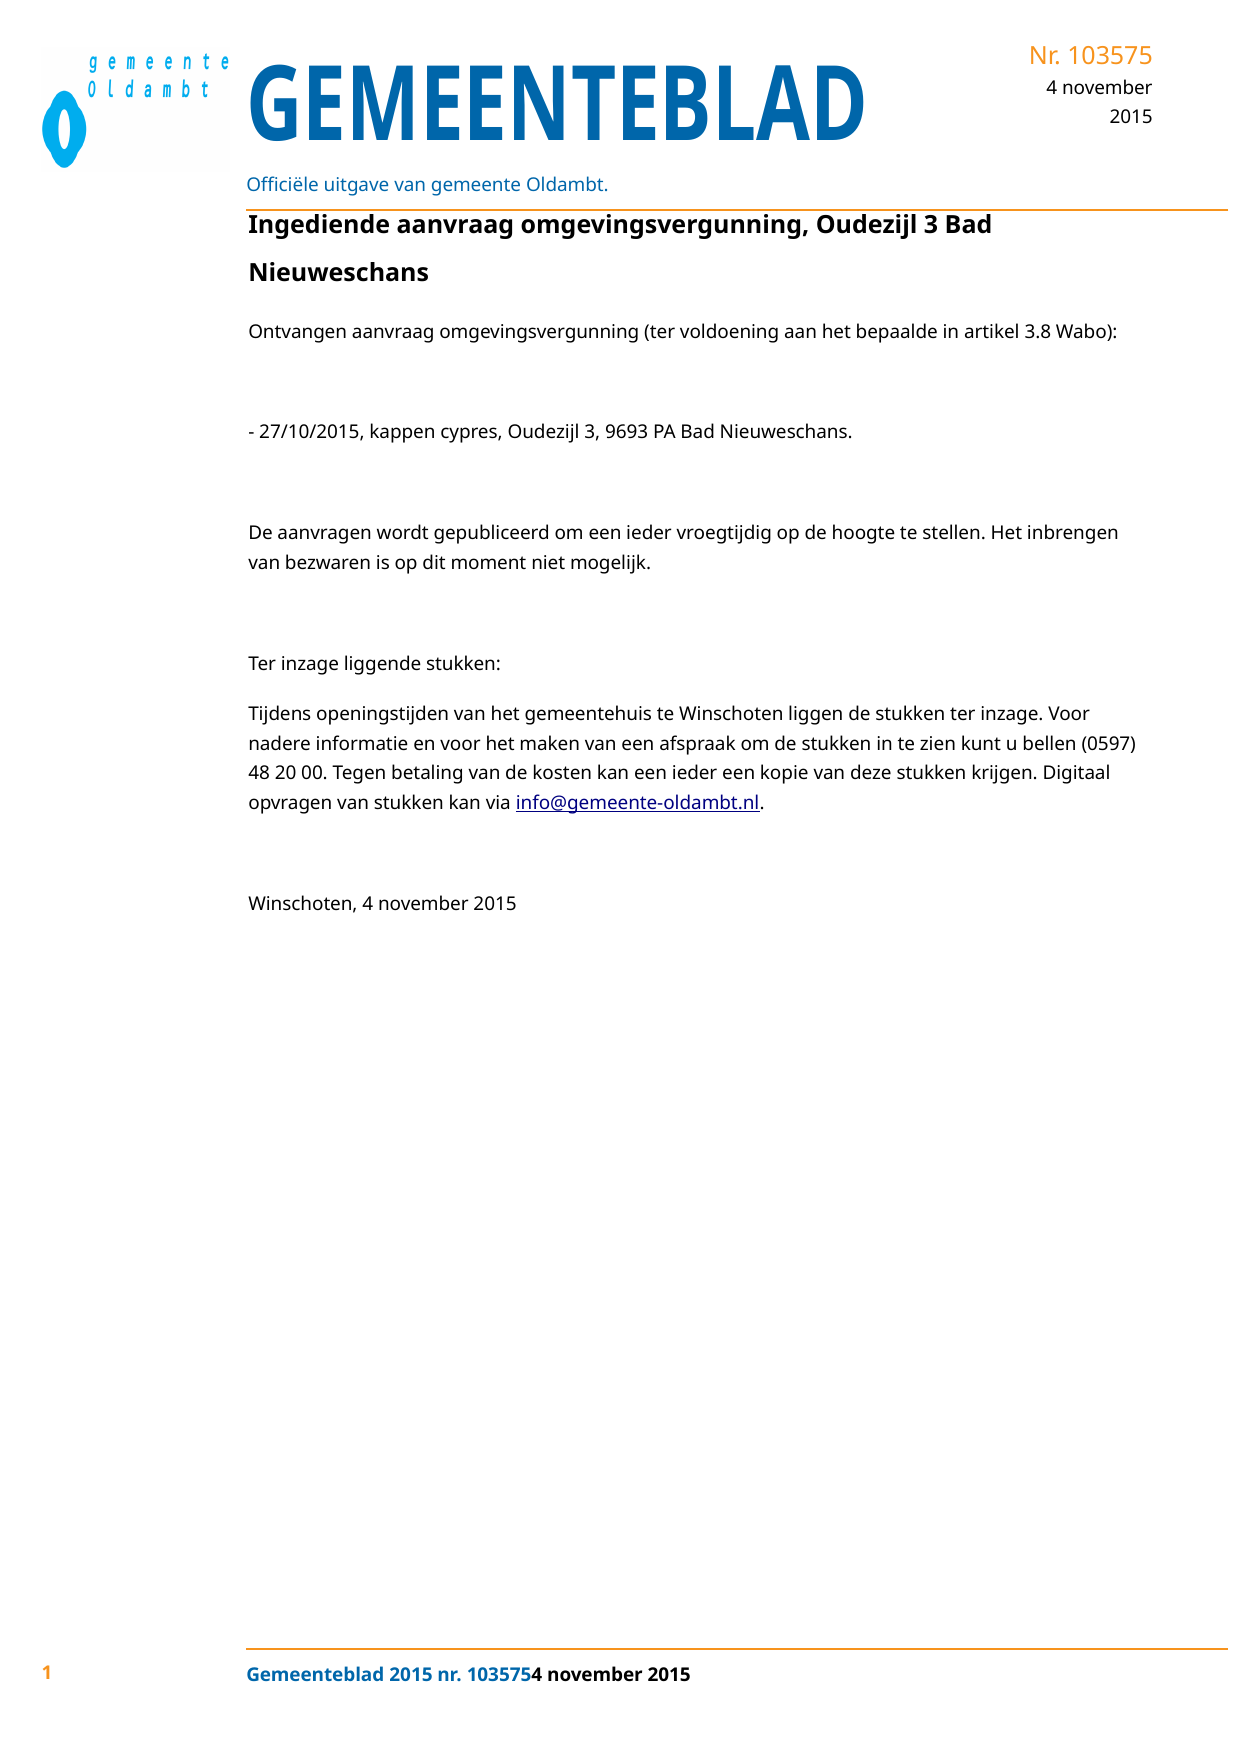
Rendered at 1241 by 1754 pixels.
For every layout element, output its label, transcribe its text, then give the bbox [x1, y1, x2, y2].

text De aanvragen wordt gepubliceerd om een ieder vroegtijdig op de hoogte te stellen. Het inbrengen van bezwaren is op dit moment niet mogelijk. [248, 519, 1152, 575]
text Winschoten, 4 november 2015 [248, 890, 1152, 916]
text Ter inzage liggende stukken: [248, 650, 1152, 676]
text - 27/10/2015, kappen cypres, Oudezijl 3, 9693 PA Bad Nieuweschans. [248, 419, 1152, 444]
picture [41, 47, 231, 172]
text Tijdens openingstijden van het gemeentehuis te Winschoten liggen de stukken ter inzage. Voor nadere informatie en voor het maken van een afspraak om de stukken in te zien kunt u bellen (0597) 48 20 00. Tegen betaling van de kosten kan een ieder een kopie van deze stukken krijgen. Digitaal opvragen van stukken kan via info@gemeente-oldambt.nl. [248, 700, 1152, 815]
text Ontvangen aanvraag omgevingsvergunning (ter voldoening aan het bepaalde in artikel 3.8 Wabo): [248, 318, 1152, 344]
text Ingediende aanvraag omgevingsvergunning, Oudezijl 3 Bad Nieuweschans [248, 211, 1152, 288]
